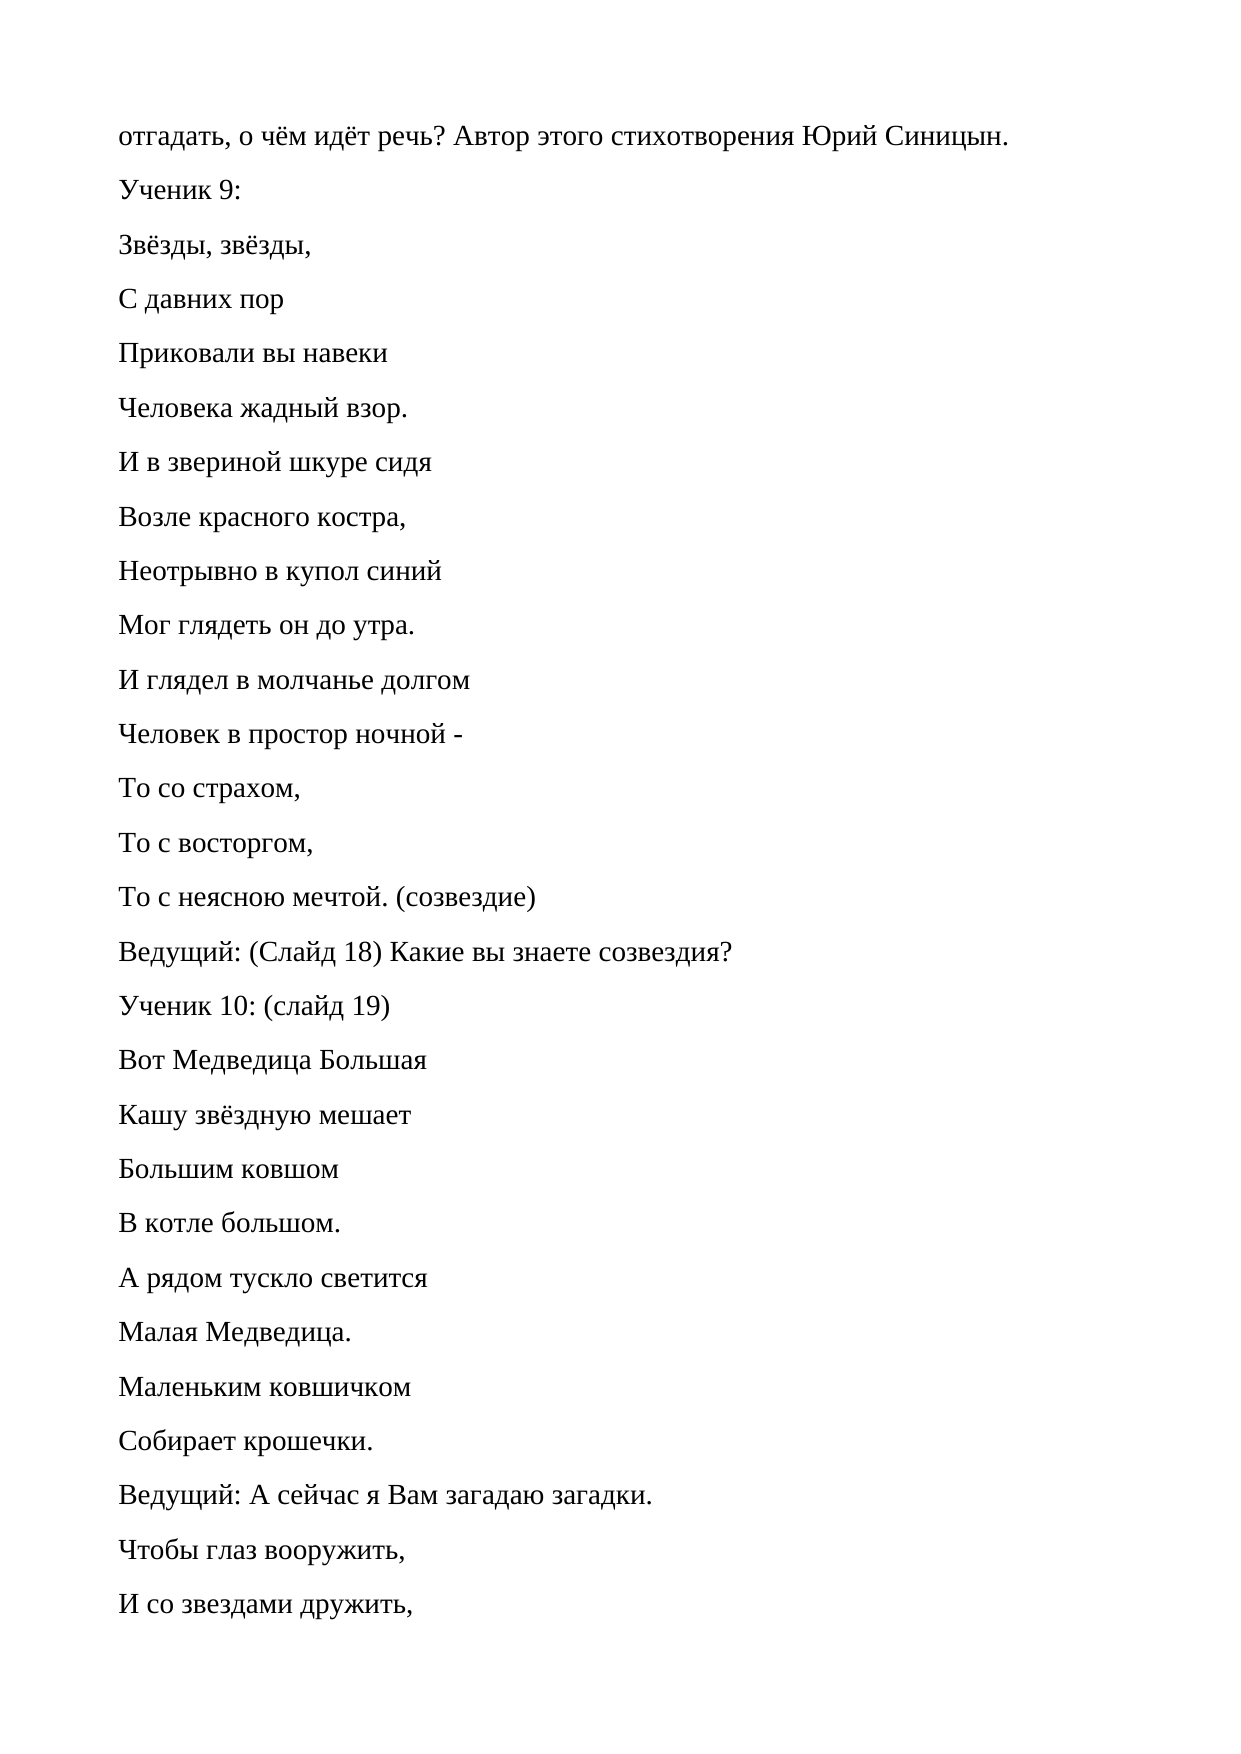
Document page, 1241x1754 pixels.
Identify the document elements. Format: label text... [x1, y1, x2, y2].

text Человека жадный взор. [118, 390, 1122, 423]
text В котле большом. [118, 1206, 1122, 1239]
text Малая Медведица. [118, 1314, 1122, 1348]
text Мог глядеть он до утра. [118, 607, 1122, 641]
text Звёзды, звёзды, [118, 227, 1122, 260]
text То со страхом, [118, 771, 1122, 804]
text Кашу звёздную мешает [118, 1097, 1122, 1130]
text Ученик 9: [118, 172, 1122, 206]
text Приковали вы навеки [118, 336, 1122, 369]
text отгадать, о чём идёт речь? Автор этого стихотворения Юрий Синицын. [118, 118, 1122, 152]
text Большим ковшом [118, 1151, 1122, 1185]
text Собирает крошечки. [118, 1423, 1122, 1457]
text То с восторгом, [118, 825, 1122, 858]
text С давних пор [118, 281, 1122, 315]
text Неотрывно в купол синий [118, 553, 1122, 587]
text И со звездами дружить, [118, 1586, 1122, 1620]
text То с неясною мечтой. (созвездие) [118, 879, 1122, 913]
text Человек в простор ночной - [118, 716, 1122, 750]
text Ученик 10: (слайд 19) [118, 988, 1122, 1022]
text И глядел в молчанье долгом [118, 662, 1122, 695]
text Ведущий: А сейчас я Вам загадаю загадки. [118, 1477, 1122, 1511]
text Чтобы глаз вооружить, [118, 1532, 1122, 1565]
text А рядом тускло светится [118, 1260, 1122, 1293]
text Ведущий: (Слайд 18) Какие вы знаете созвездия? [118, 934, 1122, 967]
text Маленьким ковшичком [118, 1369, 1122, 1402]
text Вот Медведица Большая [118, 1042, 1122, 1076]
text И в звериной шкуре сидя [118, 444, 1122, 478]
text Возле красного костра, [118, 499, 1122, 532]
